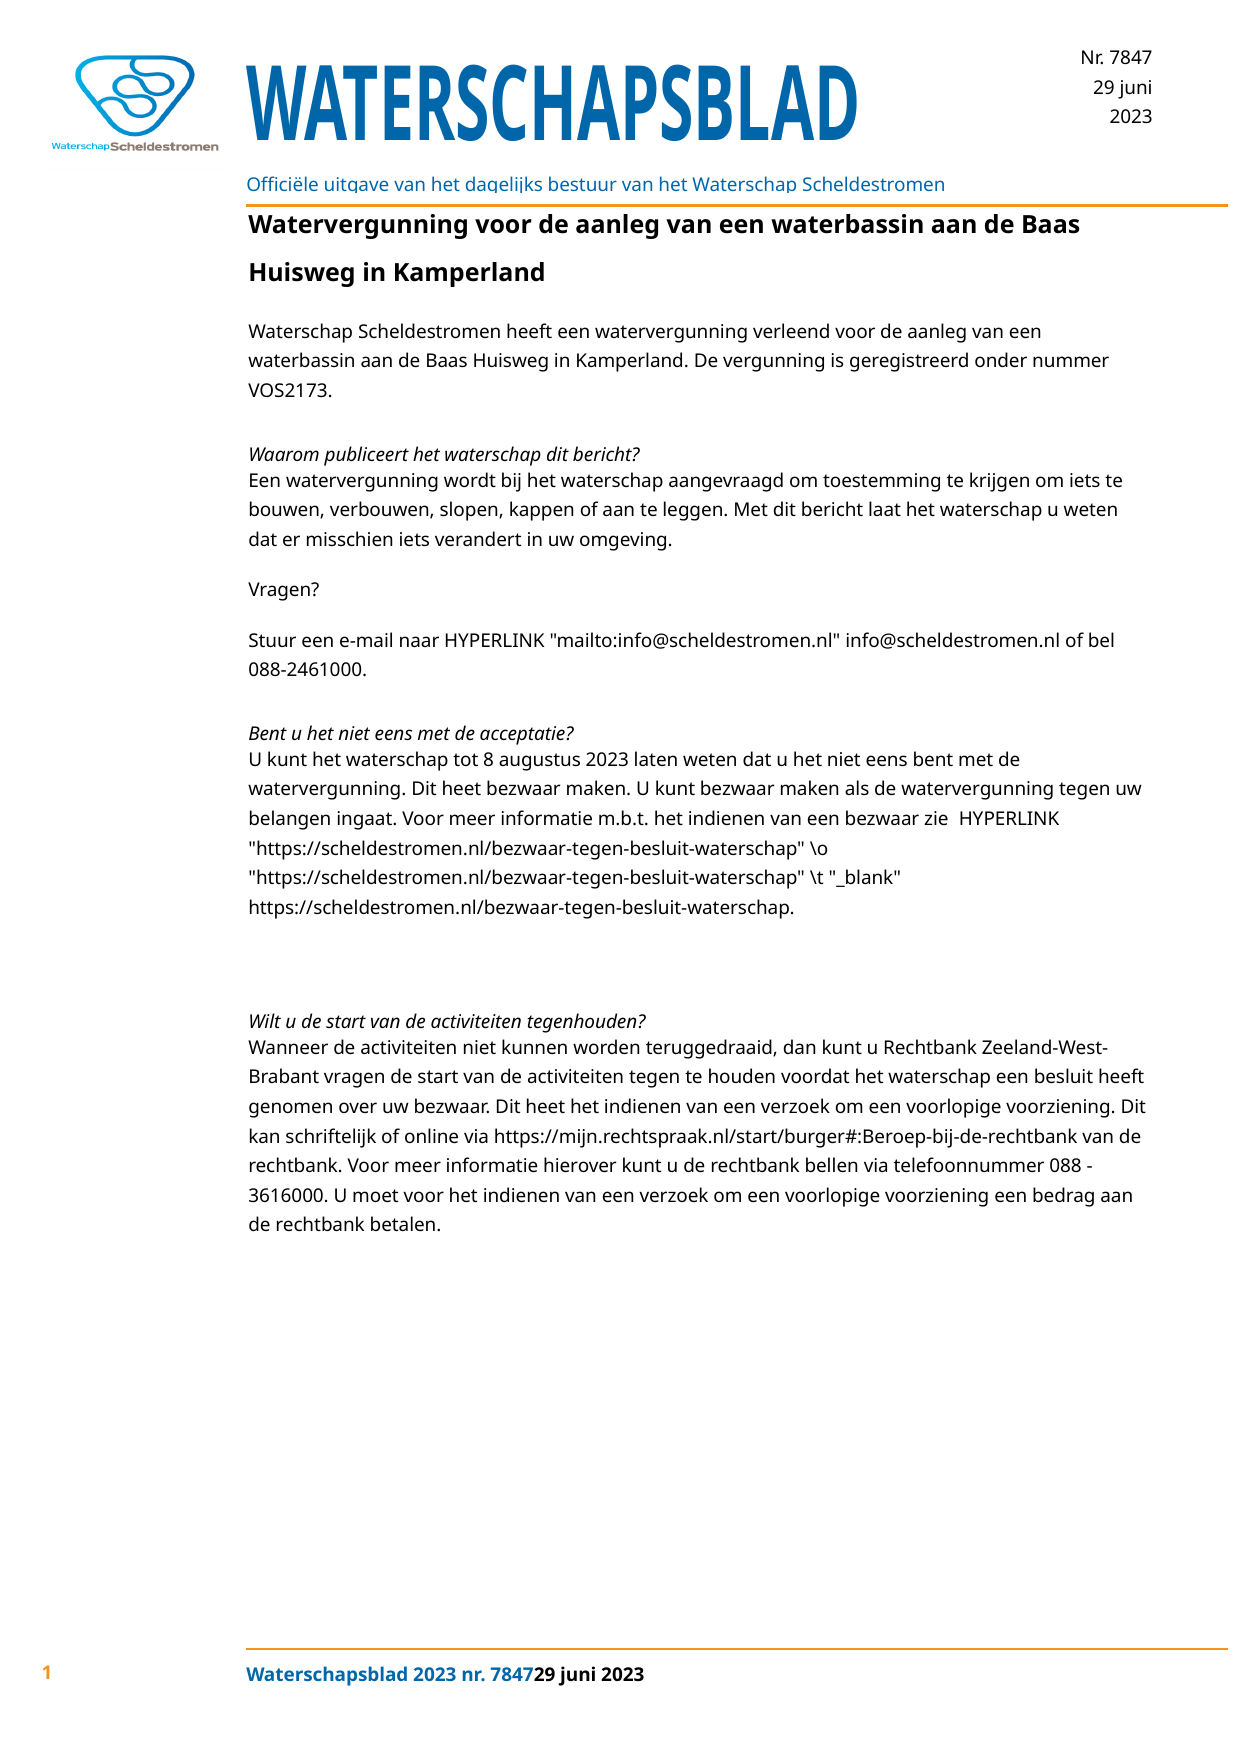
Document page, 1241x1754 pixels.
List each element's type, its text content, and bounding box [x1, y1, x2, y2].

text Stuur een e-mail naar HYPERLINK "mailto:info@scheldestromen.nl" info@scheldestromen.nl of bel 088-2461000. [248, 627, 1152, 682]
text Een watervergunning wordt bij het waterschap aangevraagd om toestemming te krijgen om iets te bouwen, verbouwen, slopen, kappen of aan te leggen. Met dit bericht laat het waterschap u weten dat er misschien iets verandert in uw omgeving. [248, 467, 1152, 552]
text Vragen? [248, 576, 1152, 602]
text Waarom publiceert het waterschap dit bericht? [248, 441, 1152, 467]
text Watervergunning voor de aanleg van een waterbassin aan de Baas Huisweg in Kamperland [248, 207, 1152, 288]
text Wanneer de activiteiten niet kunnen worden teruggedraaid, dan kunt u Rechtbank Zeeland-West-Brabant vragen de start van de activiteiten tegen te houden voordat het waterschap een besluit heeft genomen over uw bezwaar. Dit heet het indienen van een verzoek om een voorlopige voorziening. Dit kan schriftelijk of online via https://mijn.rechtspraak.nl/start/burger#:Beroep-bij-de-rechtbank van de rechtbank. Voor meer informatie hierover kunt u de rechtbank bellen via telefoonnummer 088 - 3616000. U moet voor het indienen van een verzoek om een voorlopige voorziening een bedrag aan de rechtbank betalen. [248, 1034, 1152, 1237]
text Waterschap Scheldestromen heeft een watervergunning verleend voor de aanleg van een waterbassin aan de Baas Huisweg in Kamperland. De vergunning is geregistreerd onder nummer VOS2173. [248, 318, 1152, 403]
picture [41, 47, 231, 172]
text U kunt het waterschap tot 8 augustus 2023 laten weten dat u het niet eens bent met de watervergunning. Dit heet bezwaar maken. U kunt bezwaar maken als de watervergunning tegen uw belangen ingaat. Voor meer informatie m.b.t. het indienen van een bezwaar zie HYPERLINK "https://scheldestromen.nl/bezwaar-tegen-besluit-waterschap" \o "https://scheldestromen.nl/bezwaar-tegen-besluit-waterschap" \t "_blank" https://scheldestromen.nl/bezwaar-tegen-besluit-waterschap. [248, 746, 1152, 920]
text Wilt u de start van de activiteiten tegenhouden? [248, 1008, 1152, 1034]
text Bent u het niet eens met de acceptatie? [248, 720, 1152, 746]
